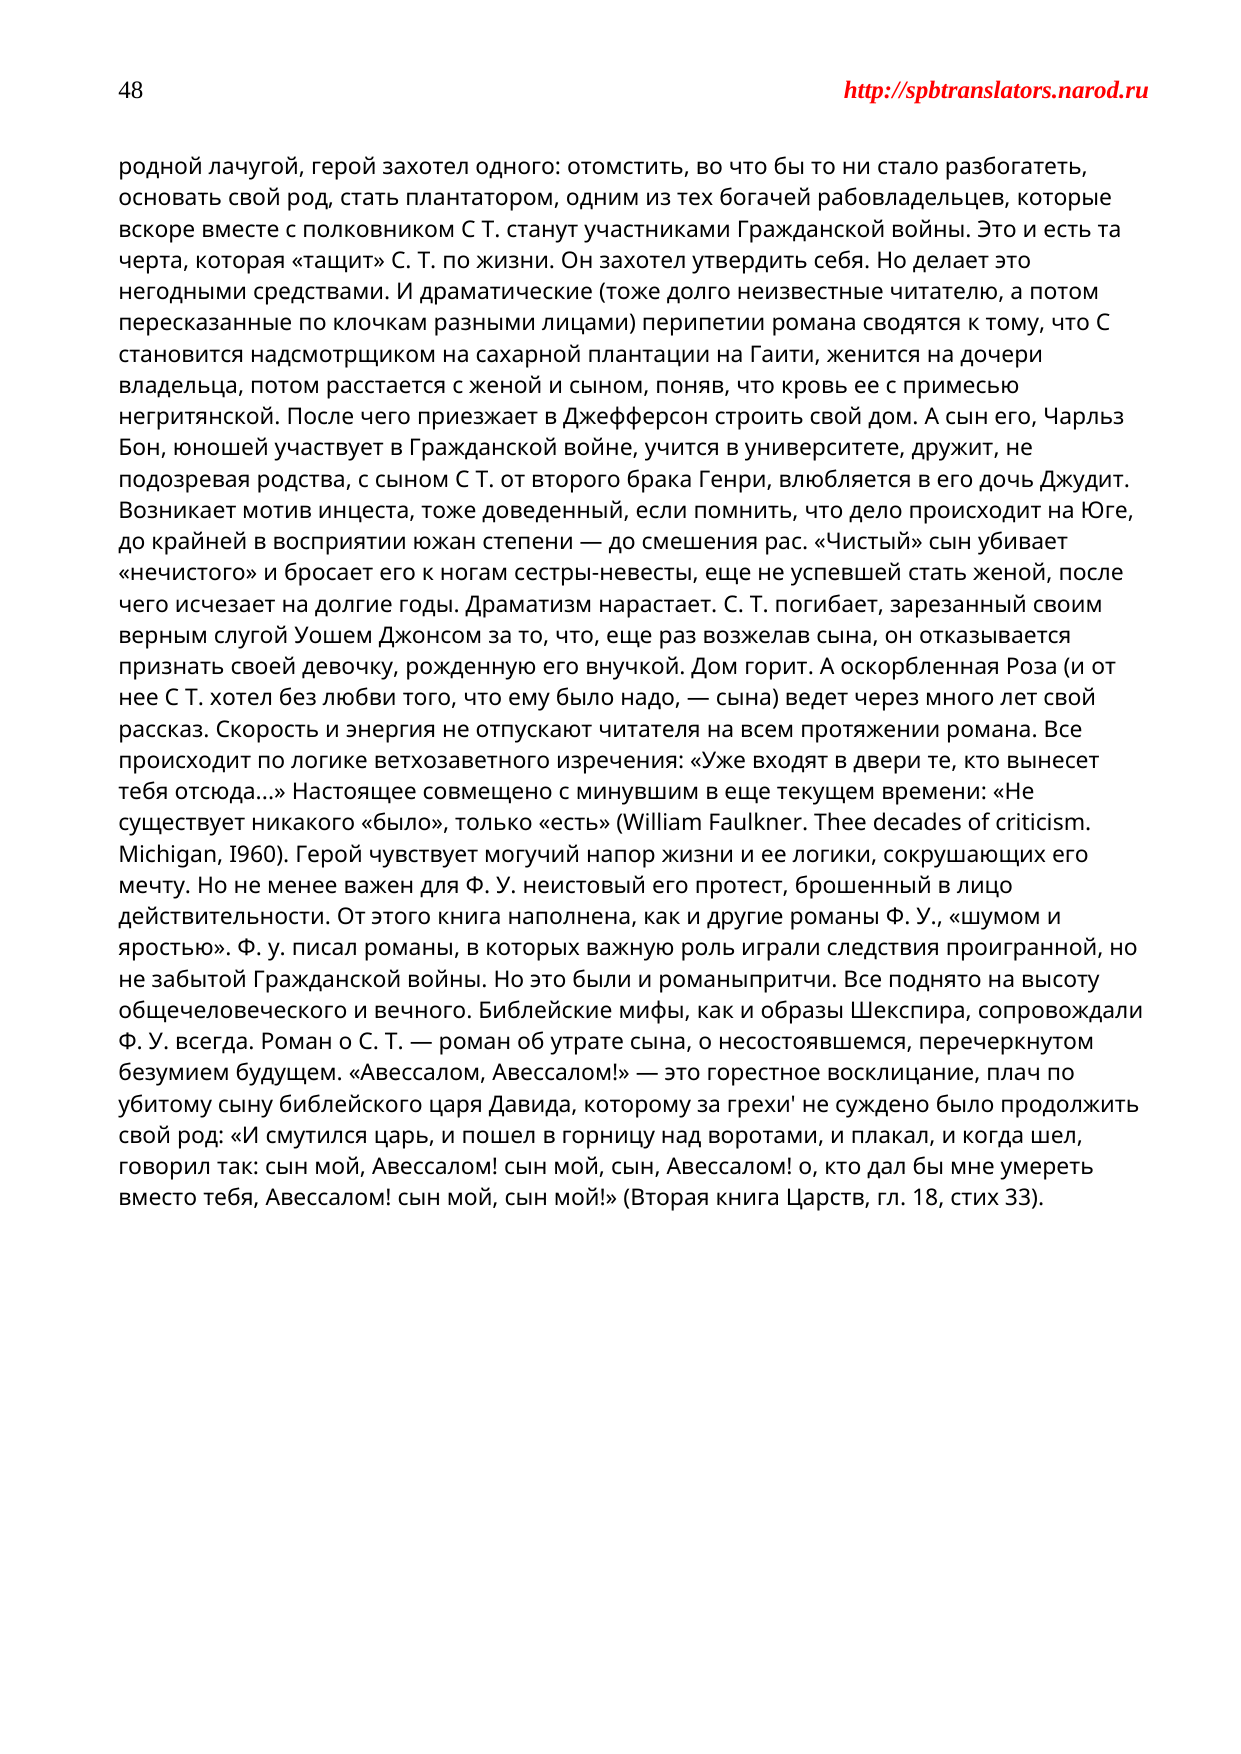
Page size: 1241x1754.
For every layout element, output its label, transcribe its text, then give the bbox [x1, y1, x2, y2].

text родной лачугой, герой захотел одного: отомстить, во что бы то ни стало разбогатеть, основать свой род, стать плантатором, одним из тех богачей рабовладельцев, которые вскоре вместе с полковником С Т. станут участниками Гражданской войны. Это и есть та черта, которая «тащит» С. Т. по жизни. Он захотел утвердить себя. Но делает это негодными средствами. И драматические (тоже долго неизвестные читателю, а потом пересказанные по клочкам разными лицами) перипетии романа сводятся к тому, что С становится надсмотрщиком на сахарной плантации на Гаити, женится на дочери владельца, потом расстается с женой и сыном, поняв, что кровь ее с примесью негритянской. После чего приезжает в Джефферсон строить свой дом. А сын его, Чарльз Бон, юношей участвует в Гражданской войне, учится в университете, дружит, не подозревая родства, с сыном С Т. от второго брака Генри, влюбляется в его дочь Джудит. Возникает мотив инцеста, тоже доведенный, если помнить, что дело происходит на Юге, до крайней в восприятии южан степени — до смешения рас. «Чистый» сын убивает «нечистого» и бросает его к ногам сестры-невесты, еще не успевшей стать женой, после чего исчезает на долгие годы. Драматизм нарастает. С. Т. погибает, зарезанный своим верным слугой Уошем Джонсом за то, что, еще раз возжелав сына, он отказывается признать своей девочку, рожденную его внучкой. Дом горит. А оскорбленная Роза (и от нее С Т. хотел без любви того, что ему было надо, — сына) ведет через много лет свой рассказ. Скорость и энергия не отпускают читателя на всем протяжении романа. Все происходит по логике ветхозаветного изречения: «Уже входят в двери те, кто вынесет тебя отсюда...» Настоящее совмещено с минувшим в еще текущем времени: «Не существует никакого «было», только «есть» (William Faulkner. Thee decades of criticism. Michigan, I960). Герой чувствует могучий напор жизни и ее логики, сокрушающих его мечту. Но не менее важен для Ф. У. неистовый его протест, брошенный в лицо действительности. От этого книга наполнена, как и другие романы Ф. У., «шумом и яростью». Ф. у. писал романы, в которых важную роль играли следствия проигранной, но не забытой Гражданской войны. Но это были и романыпритчи. Все поднято на высоту общечеловеческого и вечного. Библейские мифы, как и образы Шекспира, сопровождали Ф. У. всегда. Роман о С. Т. — роман об утрате сына, о несостоявшемся, перечеркнутом безумием будущем. «Авессалом, Авессалом!» — это горестное восклицание, плач по убитому сыну библейского царя Давида, которому за грехи' не суждено было продолжить свой род: «И смутился царь, и пошел в горницу над воротами, и плакал, и когда шел, говорил так: сын мой, Авессалом! сын мой, сын, Авессалом! о, кто дал бы мне умереть вместо тебя, Авессалом! сын мой, сын мой!» (Вторая книга Царств, гл. 18, стих 33). [118, 150, 1151, 1212]
